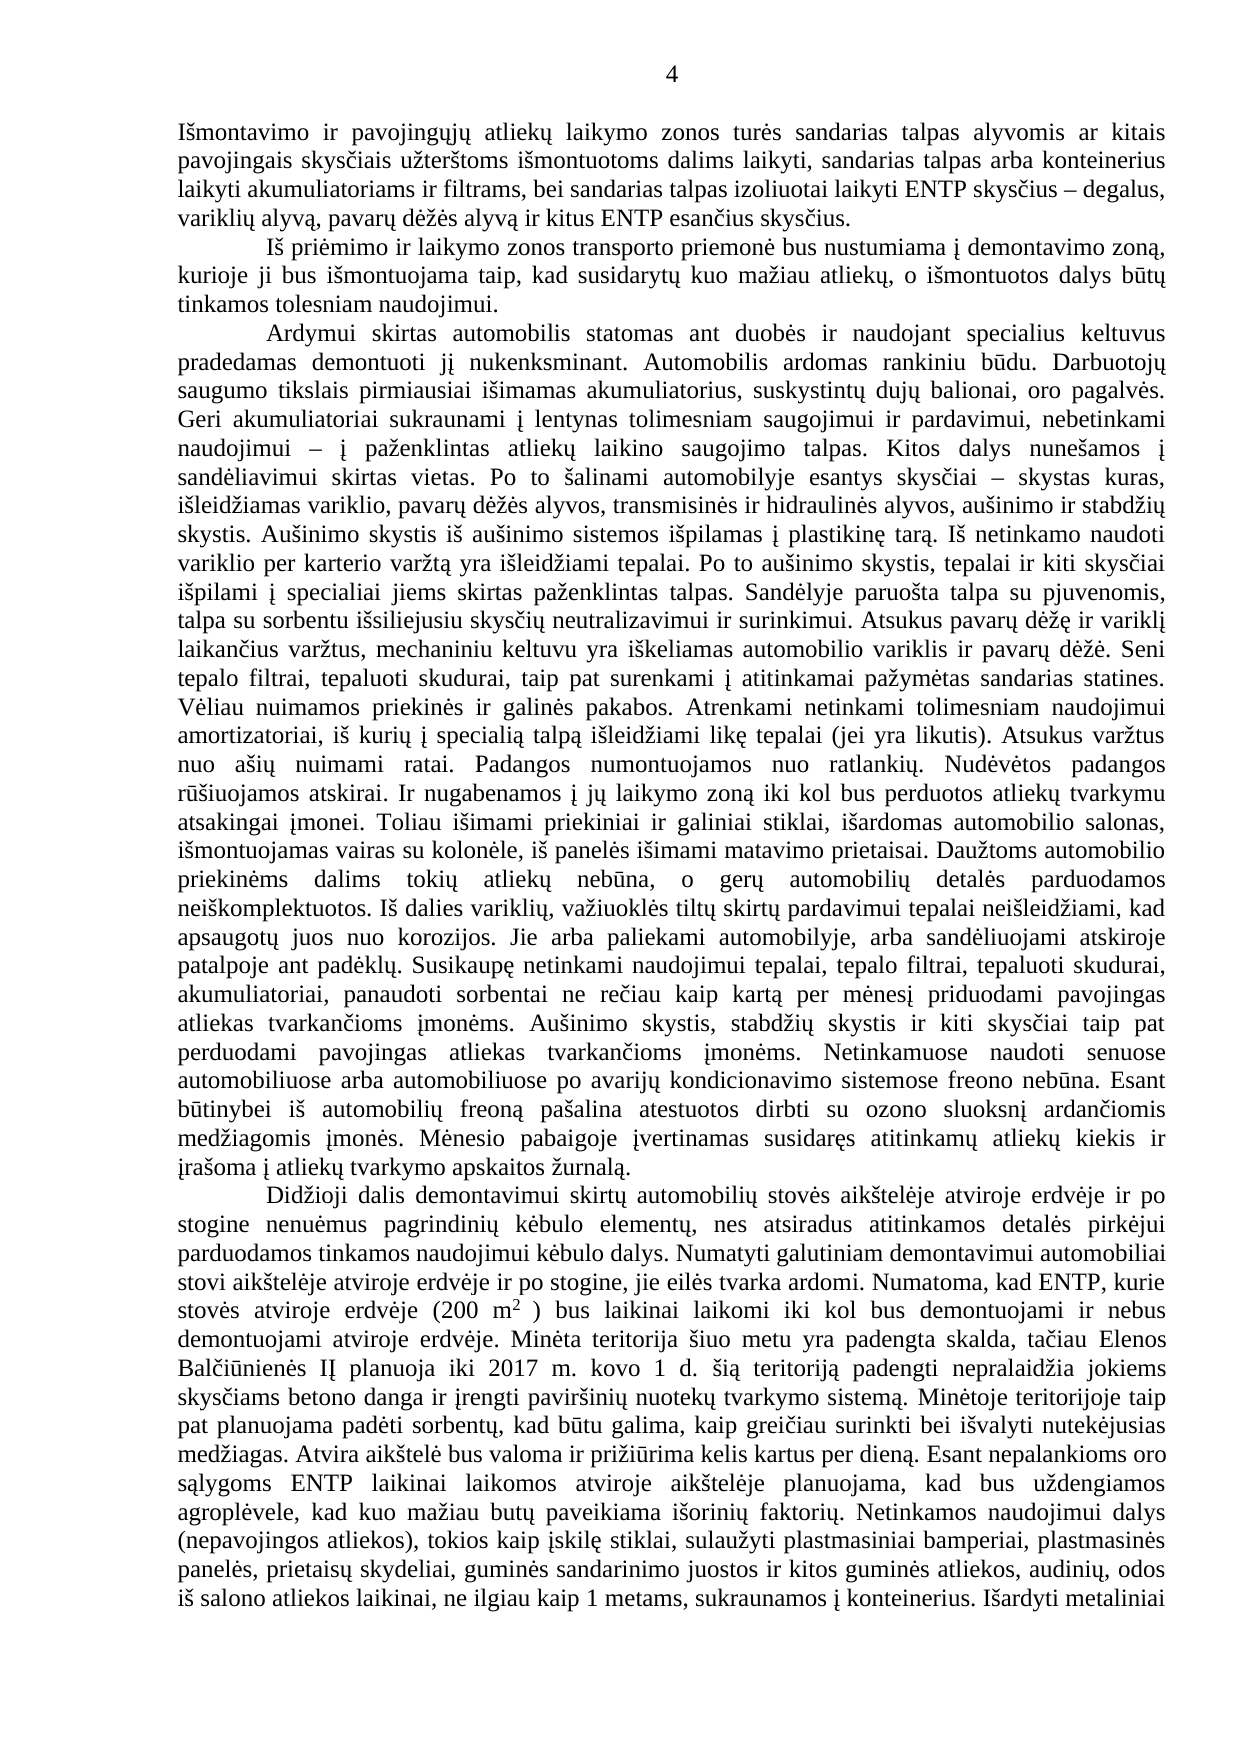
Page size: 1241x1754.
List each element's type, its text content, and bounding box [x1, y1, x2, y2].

text Didžioji dalis demontavimui skirtų automobilių stovės aikštelėje atviroje erdvėje ir po stogine nenuėmus pagrindinių kėbulo elementų, nes atsiradus atitinkamos detalės pirkėjui parduodamos tinkamos naudojimui kėbulo dalys. Numatyti galutiniam demontavimui automobiliai stovi aikštelėje atviroje erdvėje ir po stogine, jie eilės tvarka ardomi. Numatoma, kad ENTP, kurie stovės atviroje erdvėje (200 m2 ) bus laikinai laikomi iki kol bus demontuojami ir nebus demontuojami atviroje erdvėje. Minėta teritorija šiuo metu yra padengta skalda, tačiau Elenos Balčiūnienės IĮ planuoja iki 2017 m. kovo 1 d. šią teritoriją padengti nepralaidžia jokiems skysčiams betono danga ir įrengti paviršinių nuotekų tvarkymo sistemą. Minėtoje teritorijoje taip pat planuojama padėti sorbentų, kad būtu galima, kaip greičiau surinkti bei išvalyti nutekėjusias medžiagas. Atvira aikštelė bus valoma ir prižiūrima kelis kartus per dieną. Esant nepalankioms oro sąlygoms ENTP laikinai laikomos atviroje aikštelėje planuojama, kad bus uždengiamos agroplėvele, kad kuo mažiau butų paveikiama išorinių faktorių. Netinkamos naudojimui dalys (nepavojingos atliekos), tokios kaip įskilę stiklai, sulaužyti plastmasiniai bamperiai, plastmasinės panelės, prietaisų skydeliai, guminės sandarinimo juostos ir kitos guminės atliekos, audinių, odos iš salono atliekos laikinai, ne ilgiau kaip 1 metams, sukraunamos į konteinerius. Išardyti metaliniai [177, 1180, 1167, 1612]
text Ardymui skirtas automobilis statomas ant duobės ir naudojant specialius keltuvus pradedamas demontuoti jį nukenksminant. Automobilis ardomas rankiniu būdu. Darbuotojų saugumo tikslais pirmiausiai išimamas akumuliatorius, suskystintų dujų balionai, oro pagalvės. Geri akumuliatoriai sukraunami į lentynas tolimesniam saugojimui ir pardavimui, nebetinkami naudojimui – į paženklintas atliekų laikino saugojimo talpas. Kitos dalys nunešamos į sandėliavimui skirtas vietas. Po to šalinami automobilyje esantys skysčiai – skystas kuras, išleidžiamas variklio, pavarų dėžės alyvos, transmisinės ir hidraulinės alyvos, aušinimo ir stabdžių skystis. Aušinimo skystis iš aušinimo sistemos išpilamas į plastikinę tarą. Iš netinkamo naudoti variklio per karterio varžtą yra išleidžiami tepalai. Po to aušinimo skystis, tepalai ir kiti skysčiai išpilami į specialiai jiems skirtas paženklintas talpas. Sandėlyje paruošta talpa su pjuvenomis, talpa su sorbentu išsiliejusiu skysčių neutralizavimui ir surinkimui. Atsukus pavarų dėžę ir variklį laikančius varžtus, mechaniniu keltuvu yra iškeliamas automobilio variklis ir pavarų dėžė. Seni tepalo filtrai, tepaluoti skudurai, taip pat surenkami į atitinkamai pažymėtas sandarias statines. Vėliau nuimamos priekinės ir galinės pakabos. Atrenkami netinkami tolimesniam naudojimui amortizatoriai, iš kurių į specialią talpą išleidžiami likę tepalai (jei yra likutis). Atsukus varžtus nuo ašių nuimami ratai. Padangos numontuojamos nuo ratlankių. Nudėvėtos padangos rūšiuojamos atskirai. Ir nugabenamos į jų laikymo zoną iki kol bus perduotos atliekų tvarkymu atsakingai įmonei. Toliau išimami priekiniai ir galiniai stiklai, išardomas automobilio salonas, išmontuojamas vairas su kolonėle, iš panelės išimami matavimo prietaisai. Daužtoms automobilio priekinėms dalims tokių atliekų nebūna, o gerų automobilių detalės parduodamos neiškomplektuotos. Iš dalies variklių, važiuoklės tiltų skirtų pardavimui tepalai neišleidžiami, kad apsaugotų juos nuo korozijos. Jie arba paliekami automobilyje, arba sandėliuojami atskiroje patalpoje ant padėklų. Susikaupę netinkami naudojimui tepalai, tepalo filtrai, tepaluoti skudurai, akumuliatoriai, panaudoti sorbentai ne rečiau kaip kartą per mėnesį priduodami pavojingas atliekas tvarkančioms įmonėms. Aušinimo skystis, stabdžių skystis ir kiti skysčiai taip pat perduodami pavojingas atliekas tvarkančioms įmonėms. Netinkamuose naudoti senuose automobiliuose arba automobiliuose po avarijų kondicionavimo sistemose freono nebūna. Esant būtinybei iš automobilių freoną pašalina atestuotos dirbti su ozono sluoksnį ardančiomis medžiagomis įmonės. Mėnesio pabaigoje įvertinamas susidaręs atitinkamų atliekų kiekis ir įrašoma į atliekų tvarkymo apskaitos žurnalą. [177, 318, 1167, 1180]
text Išmontavimo ir pavojingųjų atliekų laikymo zonos turės sandarias talpas alyvomis ar kitais pavojingais skysčiais užterštoms išmontuotoms dalims laikyti, sandarias talpas arba konteinerius laikyti akumuliatoriams ir filtrams, bei sandarias talpas izoliuotai laikyti ENTP skysčius – degalus, variklių alyvą, pavarų dėžės alyvą ir kitus ENTP esančius skysčius. [177, 117, 1167, 232]
text Iš priėmimo ir laikymo zonos transporto priemonė bus nustumiama į demontavimo zoną, kurioje ji bus išmontuojama taip, kad susidarytų kuo mažiau atliekų, o išmontuotos dalys būtų tinkamos tolesniam naudojimui. [177, 232, 1167, 318]
